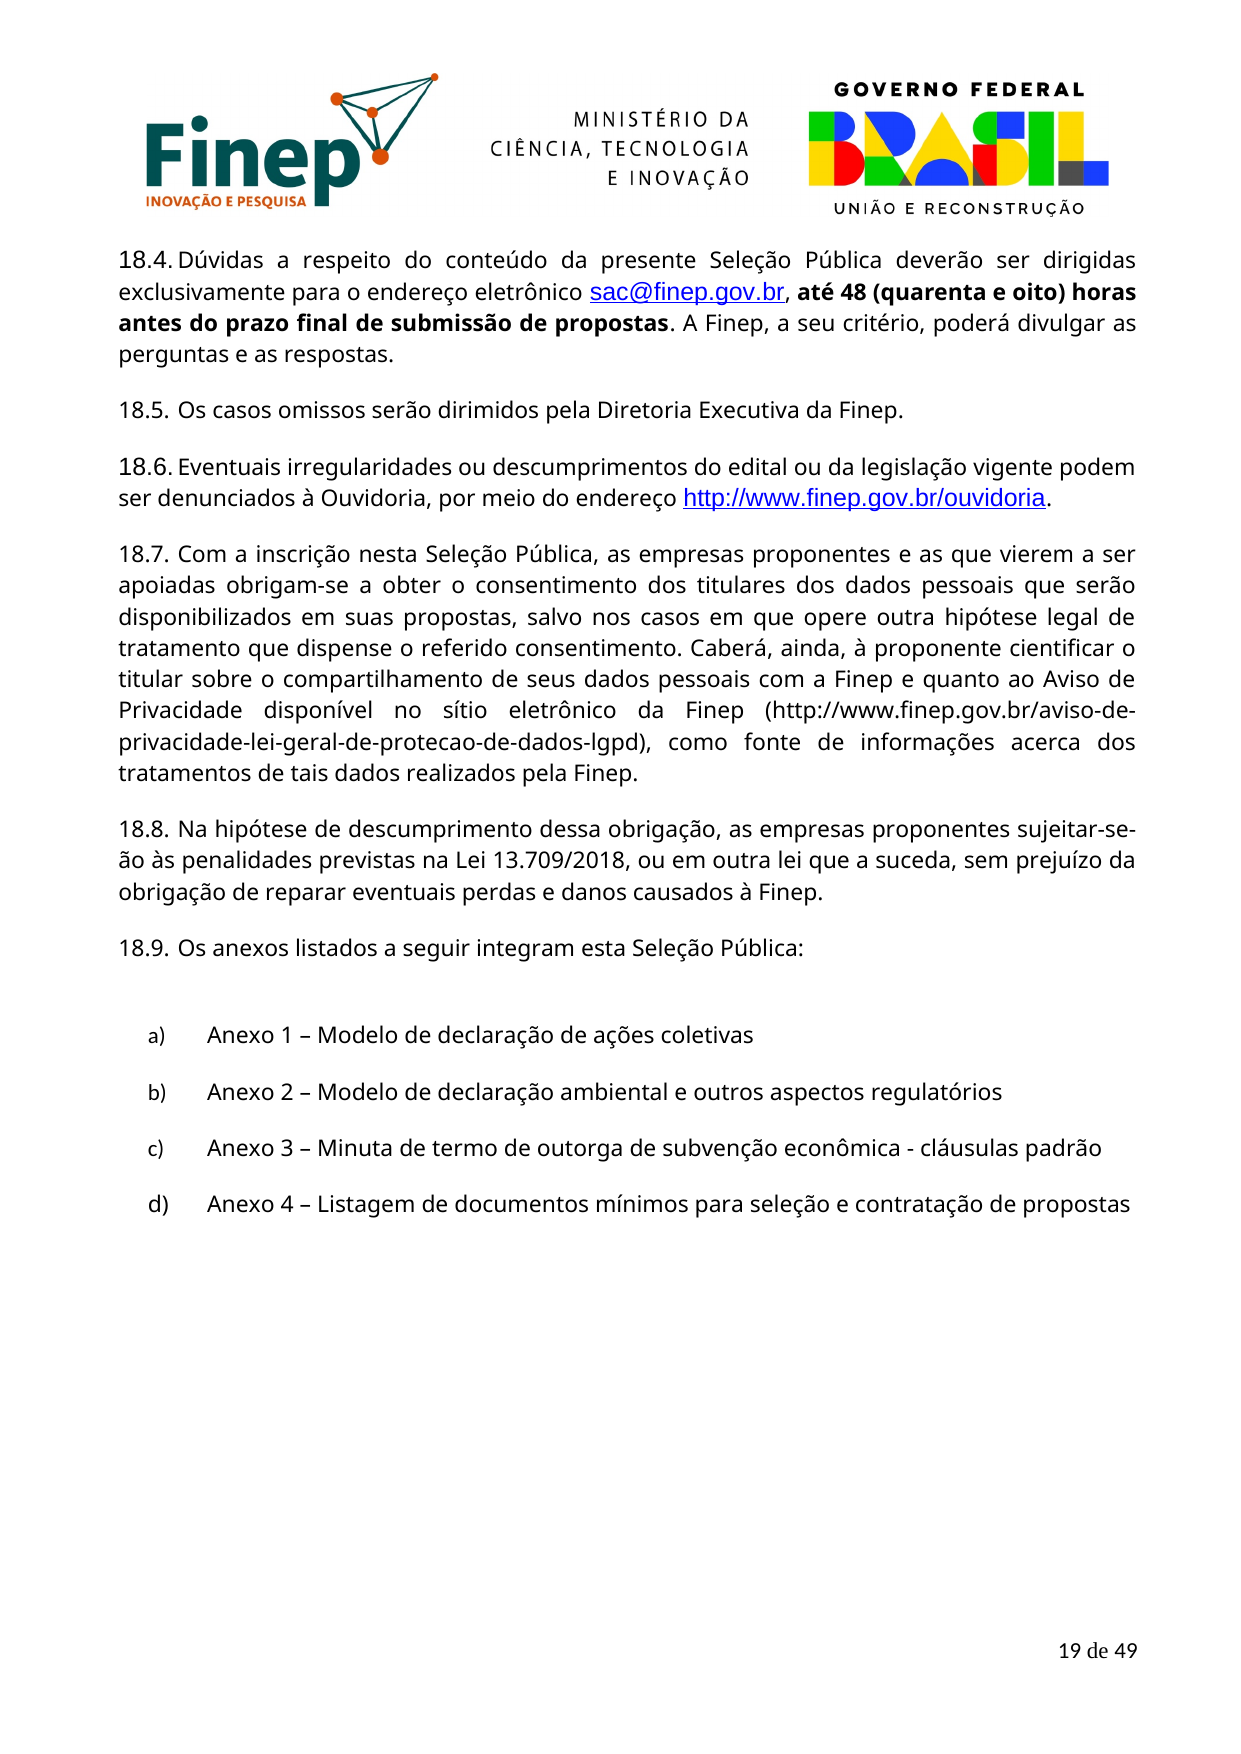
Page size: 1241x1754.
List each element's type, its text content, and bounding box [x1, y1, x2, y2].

list Os casos omissos serão dirimidos pela Diretoria Executiva da Finep. [118, 394, 1137, 426]
list Eventuais irregularidades ou descumprimentos do edital ou da legislação vigente podem ser denunciados à Ouvidoria, por meio do endereço http://www.finep.gov.br/ouvidoria. [118, 451, 1137, 513]
list Anexo 4 – Listagem de documentos mínimos para seleção e contratação de propostas [148, 1188, 1137, 1219]
list Na hipótese de descumprimento dessa obrigação, as empresas proponentes sujeitar-se-ão às penalidades previstas na Lei 13.709/2018, ou em outra lei que a suceda, sem prejuízo da obrigação de reparar eventuais perdas e danos causados à Finep. [118, 813, 1137, 907]
list Anexo 1 – Modelo de declaração de ações coletivas [148, 1019, 1137, 1051]
list Dúvidas a respeito do conteúdo da presente Seleção Pública deverão ser dirigidas exclusivamente para o endereço eletrônico sac@finep.gov.br, até 48 (quarenta e oito) horas antes do prazo final de submissão de propostas. A Finep, a seu critério, poderá divulgar as perguntas e as respostas. [118, 244, 1137, 369]
list Com a inscrição nesta Seleção Pública, as empresas proponentes e as que vierem a ser apoiadas obrigam-se a obter o consentimento dos titulares dos dados pessoais que serão disponibilizados em suas propostas, salvo nos casos em que opere outra hipótese legal de tratamento que dispense o referido consentimento. Caberá, ainda, à proponente cientificar o titular sobre o compartilhamento de seus dados pessoais com a Finep e quanto ao Aviso de Privacidade disponível no sítio eletrônico da Finep (http://www.finep.gov.br/aviso-de-privacidade-lei-geral-de-protecao-de-dados-lgpd), como fonte de informações acerca dos tratamentos de tais dados realizados pela Finep. [118, 538, 1137, 788]
list Os anexos listados a seguir integram esta Seleção Pública: [118, 932, 1137, 963]
list Anexo 3 – Minuta de termo de outorga de subvenção econômica - cláusulas padrão [148, 1132, 1137, 1163]
list Anexo 2 – Modelo de declaração ambiental e outros aspectos regulatórios [148, 1076, 1137, 1107]
